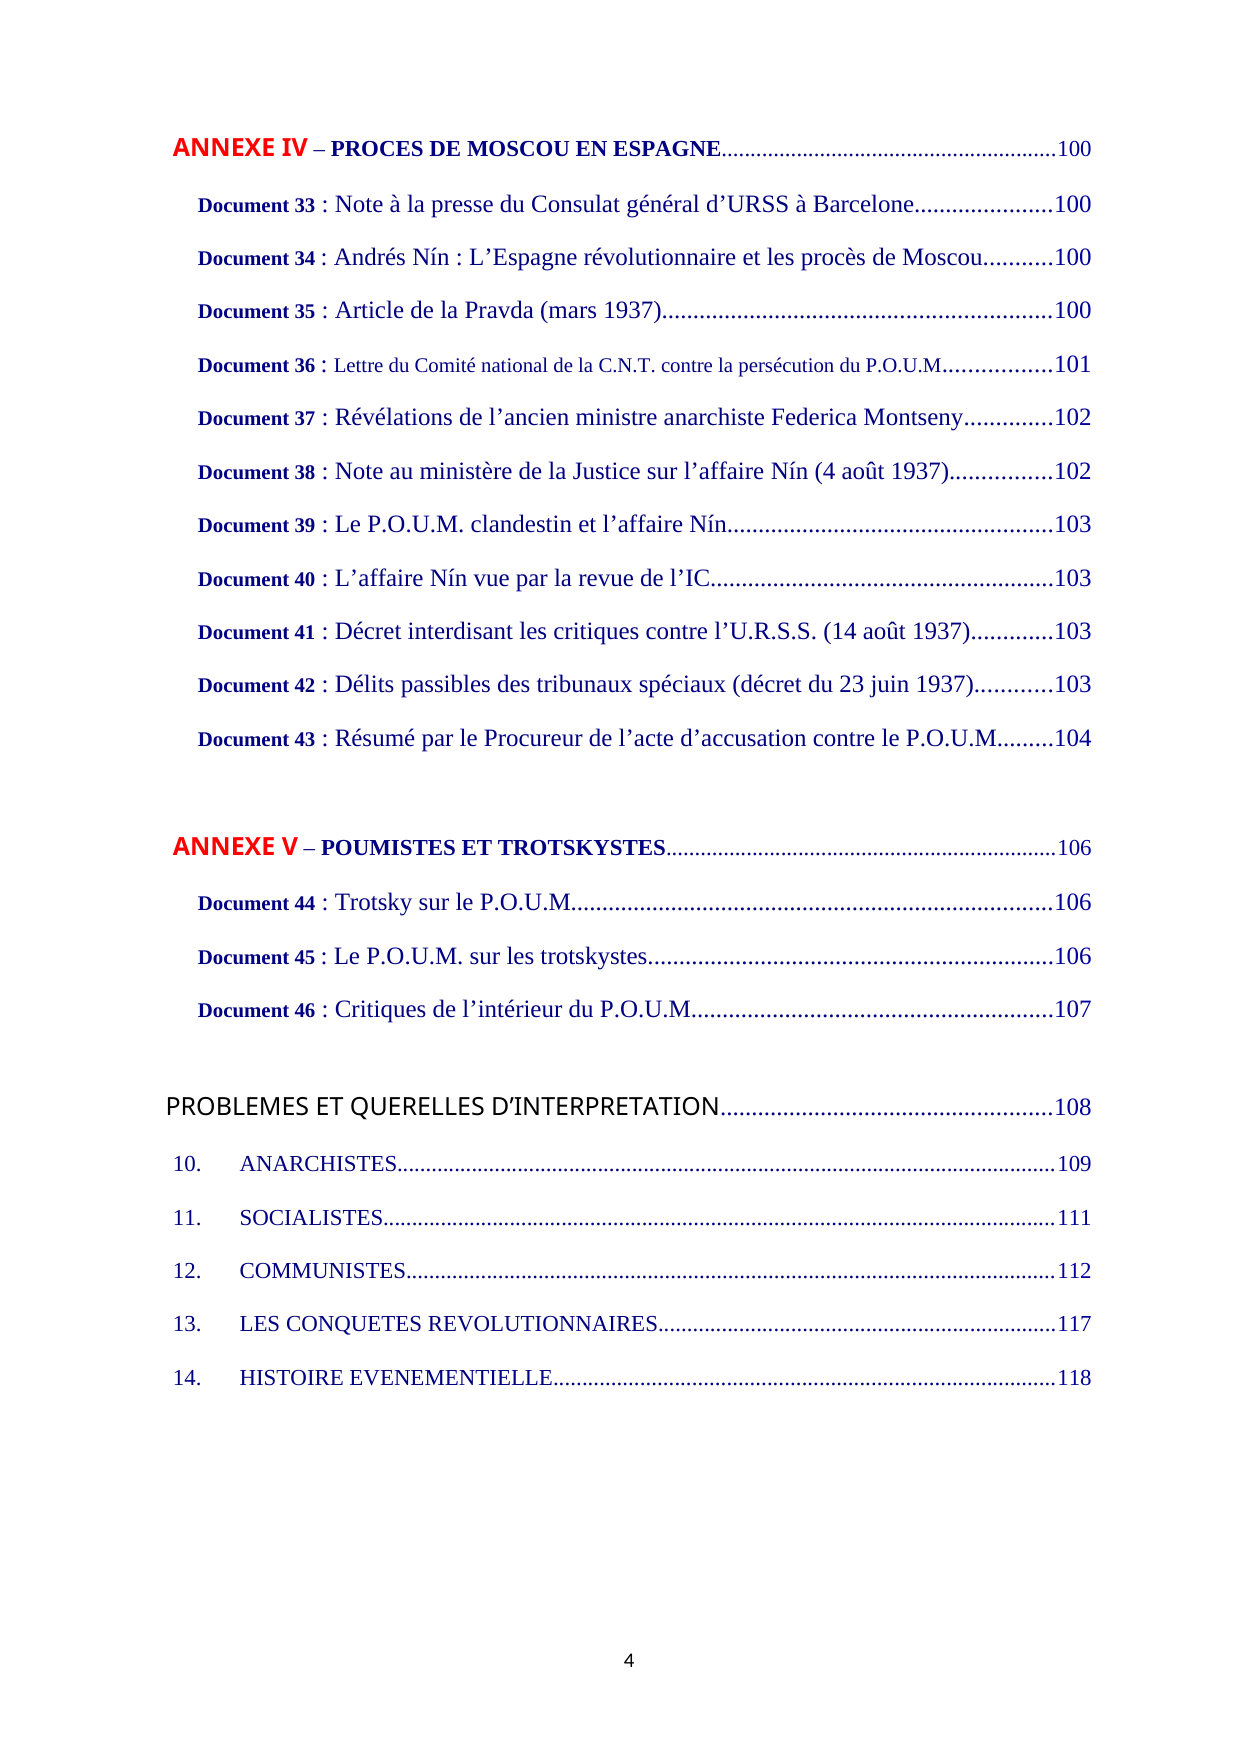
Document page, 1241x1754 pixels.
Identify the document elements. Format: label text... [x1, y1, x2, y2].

text Document 41 : Décret interdisant les critiques contre l’U.R.S.S. (14 août 1937). 103 [198, 615, 1092, 645]
text Document 40 : L’affaire Nín vue par la revue de l’IC. 103 [198, 561, 1092, 591]
text Document 44 : Trotsky sur le P.O.U.M. 106 [198, 886, 1092, 916]
text ANNEXE V – POUMISTES ET TROTSKYSTES 106 [173, 829, 1092, 863]
text Document 46 : Critiques de l’intérieur du P.O.U.M. 107 [198, 993, 1092, 1023]
text Document 35 : Article de la Pravda (mars 1937). 100 [198, 294, 1092, 324]
text Document 39 : Le P.O.U.M. clandestin et l’affaire Nín. 103 [198, 508, 1092, 538]
text 13. LES CONQUETES REVOLUTIONNAIRES 117 [173, 1307, 1092, 1337]
text 11. SOCIALISTES 111 [173, 1200, 1092, 1230]
text 12. COMMUNISTES 112 [173, 1253, 1092, 1283]
text Document 37 : Révélations de l’ancien ministre anarchiste Federica Montseny 102 [198, 401, 1092, 431]
text 14. HISTOIRE EVENEMENTIELLE 118 [173, 1360, 1092, 1390]
text 10. ANARCHISTES 109 [173, 1146, 1092, 1176]
text Document 38 : Note au ministère de la Justice sur l’affaire Nín (4 août 1937). 102 [198, 454, 1092, 484]
text Document 43 : Résumé par le Procureur de l’acte d’accusation contre le P.O.U.M. 104 [198, 722, 1092, 752]
text ANNEXE IV – PROCES DE MOSCOU EN ESPAGNE 100 [173, 130, 1092, 164]
text Document 33 : Note à la presse du Consulat général d’URSS à Barcelone 100 [198, 187, 1092, 217]
text Document 34 : Andrés Nín : L’Espagne révolutionnaire et les procès de Moscou 100 [198, 241, 1092, 271]
text Document 45 : Le P.O.U.M. sur les trotskystes. 106 [198, 939, 1092, 969]
text Document 36 : Lettre du Comité national de la C.N.T. contre la persécution du P.O.U.M. 101 [198, 348, 1092, 378]
text Document 42 : Délits passibles des tribunaux spéciaux (décret du 23 juin 1937). 103 [198, 668, 1092, 698]
text PROBLEMES ET QUERELLES D’INTERPRETATION 108 [148, 1089, 1092, 1123]
